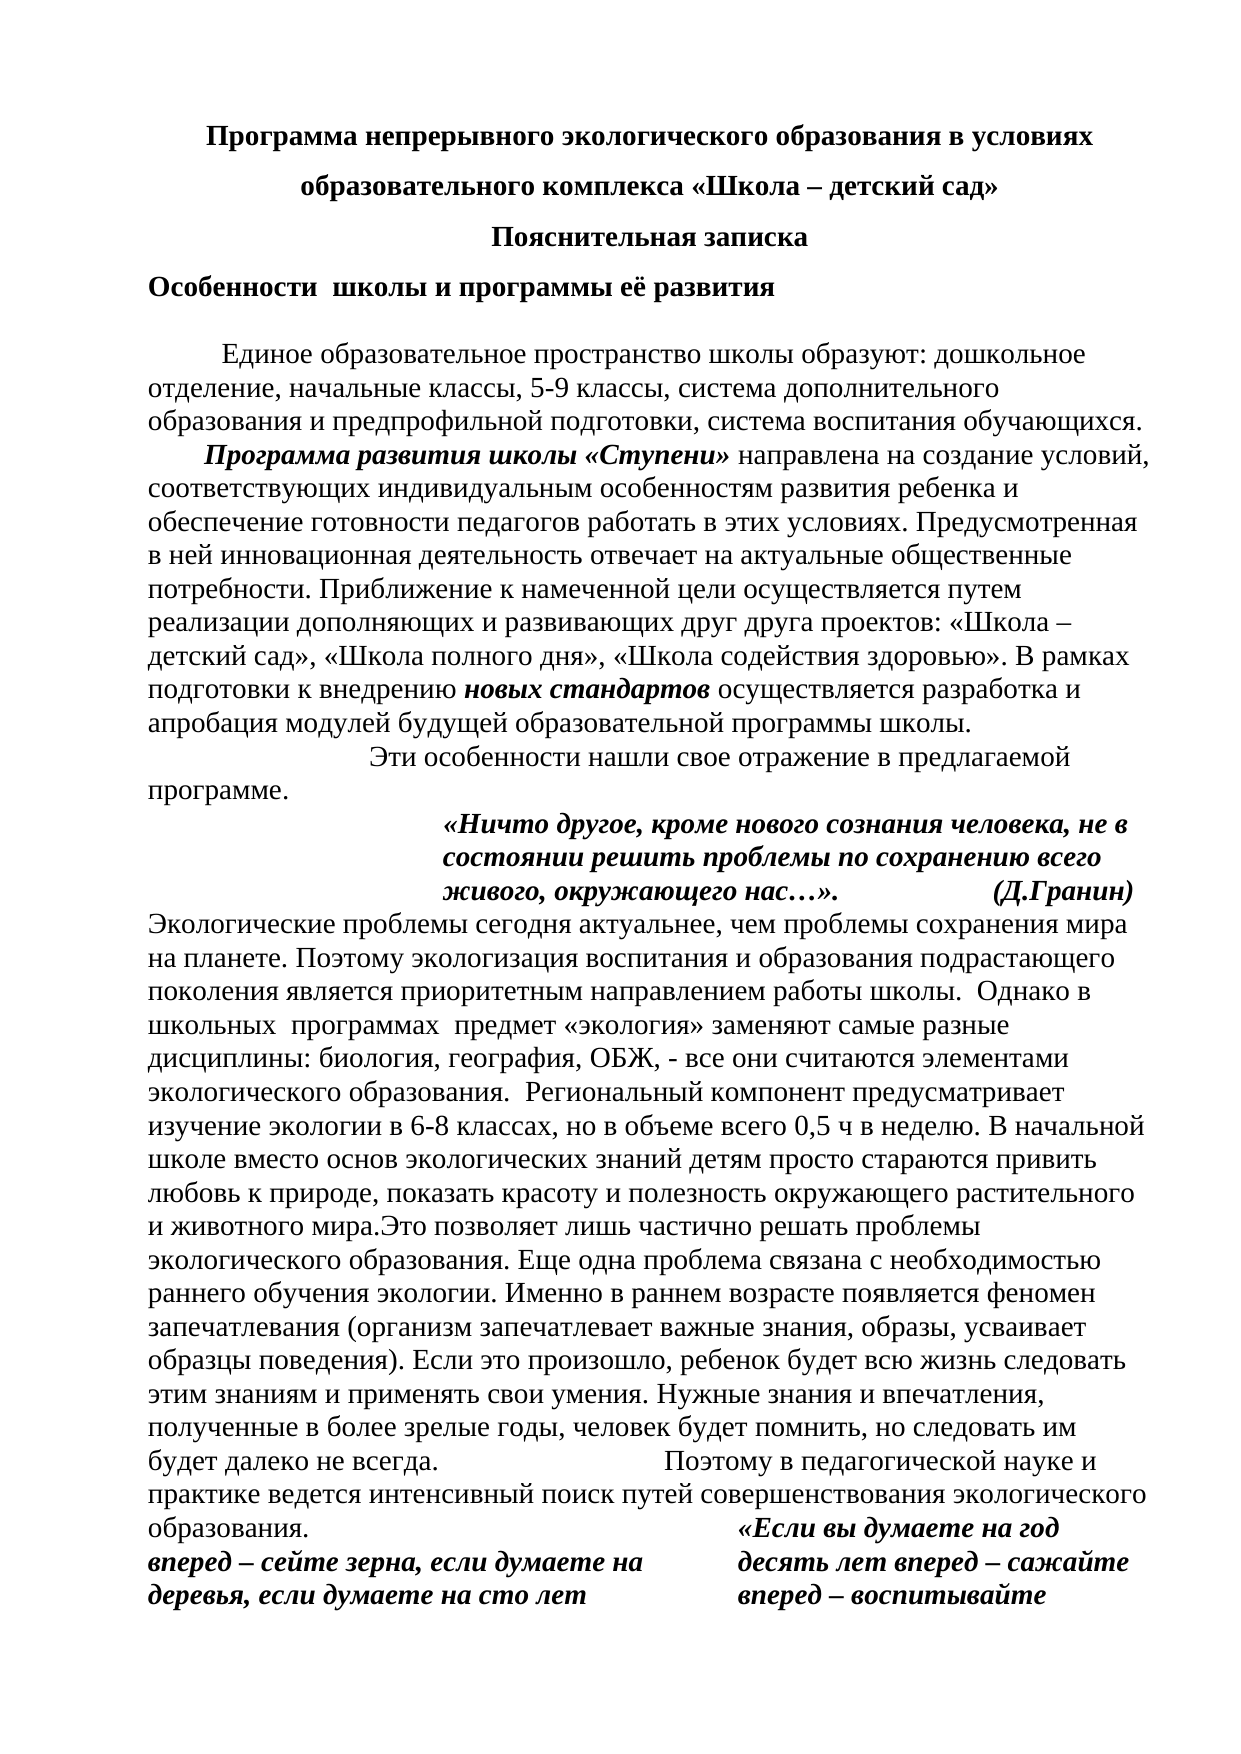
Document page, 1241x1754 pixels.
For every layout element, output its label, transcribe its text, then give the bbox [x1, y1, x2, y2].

text Особенности школы и программы её развития [148, 269, 1152, 336]
text Экологические проблемы сегодня актуальнее, чем проблемы сохранения мира на планете. Поэтому экологизация воспитания и образования подрастающего поколения является приоритетным направлением работы школы. Однако в школьных программах предмет «экология» заменяют самые разные дисциплины: биология, география, ОБЖ, - все они считаются элементами экологического образования. Региональный компонент предусматривает изучение экологии в 6-8 классах, но в объеме всего 0,5 ч в неделю. В начальной школе вместо основ экологических знаний детям просто стараются привить любовь к природе, показать красоту и полезность окружающего растительного и животного мира.Это позволяет лишь частично решать проблемы экологического образования. Еще одна проблема связана с необходимостью раннего обучения экологии. Именно в раннем возрасте появляется феномен запечатлевания (организм запечатлевает важные знания, образы, усваивает образцы поведения). Если это произошло, ребенок будет всю жизнь следовать этим знаниям и применять свои умения. Нужные знания и впечатления, полученные в более зрелые годы, человек будет помнить, но следовать им будет далеко не всегда. Поэтому в педагогической науке и практике ведется интенсивный поиск путей совершенствования экологического образования. «Если вы думаете на год вперед – сейте зерна, если думаете на десять лет вперед – сажайте деревья, если думаете на сто лет вперед – воспитывайте [148, 906, 1152, 1611]
text Пояснительная записка [148, 219, 1152, 252]
text «Ничто другое, кроме нового сознания человека, не в состоянии решить проблемы по сохранению всего живого, окружающего нас…». (Д.Гранин) [443, 806, 1152, 906]
text Единое образовательное пространство школы образуют: дошкольное отделение, начальные классы, 5-9 классы, система дополнительного образования и предпрофильной подготовки, система воспитания обучающихся. [148, 336, 1152, 437]
text Программа непрерывного экологического образования в условиях образовательного комплекса «Школа – детский сад» [148, 118, 1152, 202]
text Программа развития школы «Ступени» направлена на создание условий, соответствующих индивидуальным особенностям развития ребенка и обеспечение готовности педагогов работать в этих условиях. Предусмотренная в ней инновационная деятельность отвечает на актуальные общественные потребности. Приближение к намеченной цели осуществляется путем реализации дополняющих и развивающих друг друга проектов: «Школа – детский сад», «Школа полного дня», «Школа содействия здоровью». В рамках подготовки к внедрению новых стандартов осуществляется разработка и апробация модулей будущей образовательной программы школы. Эти особенности нашли свое отражение в предлагаемой программе. [148, 437, 1152, 806]
